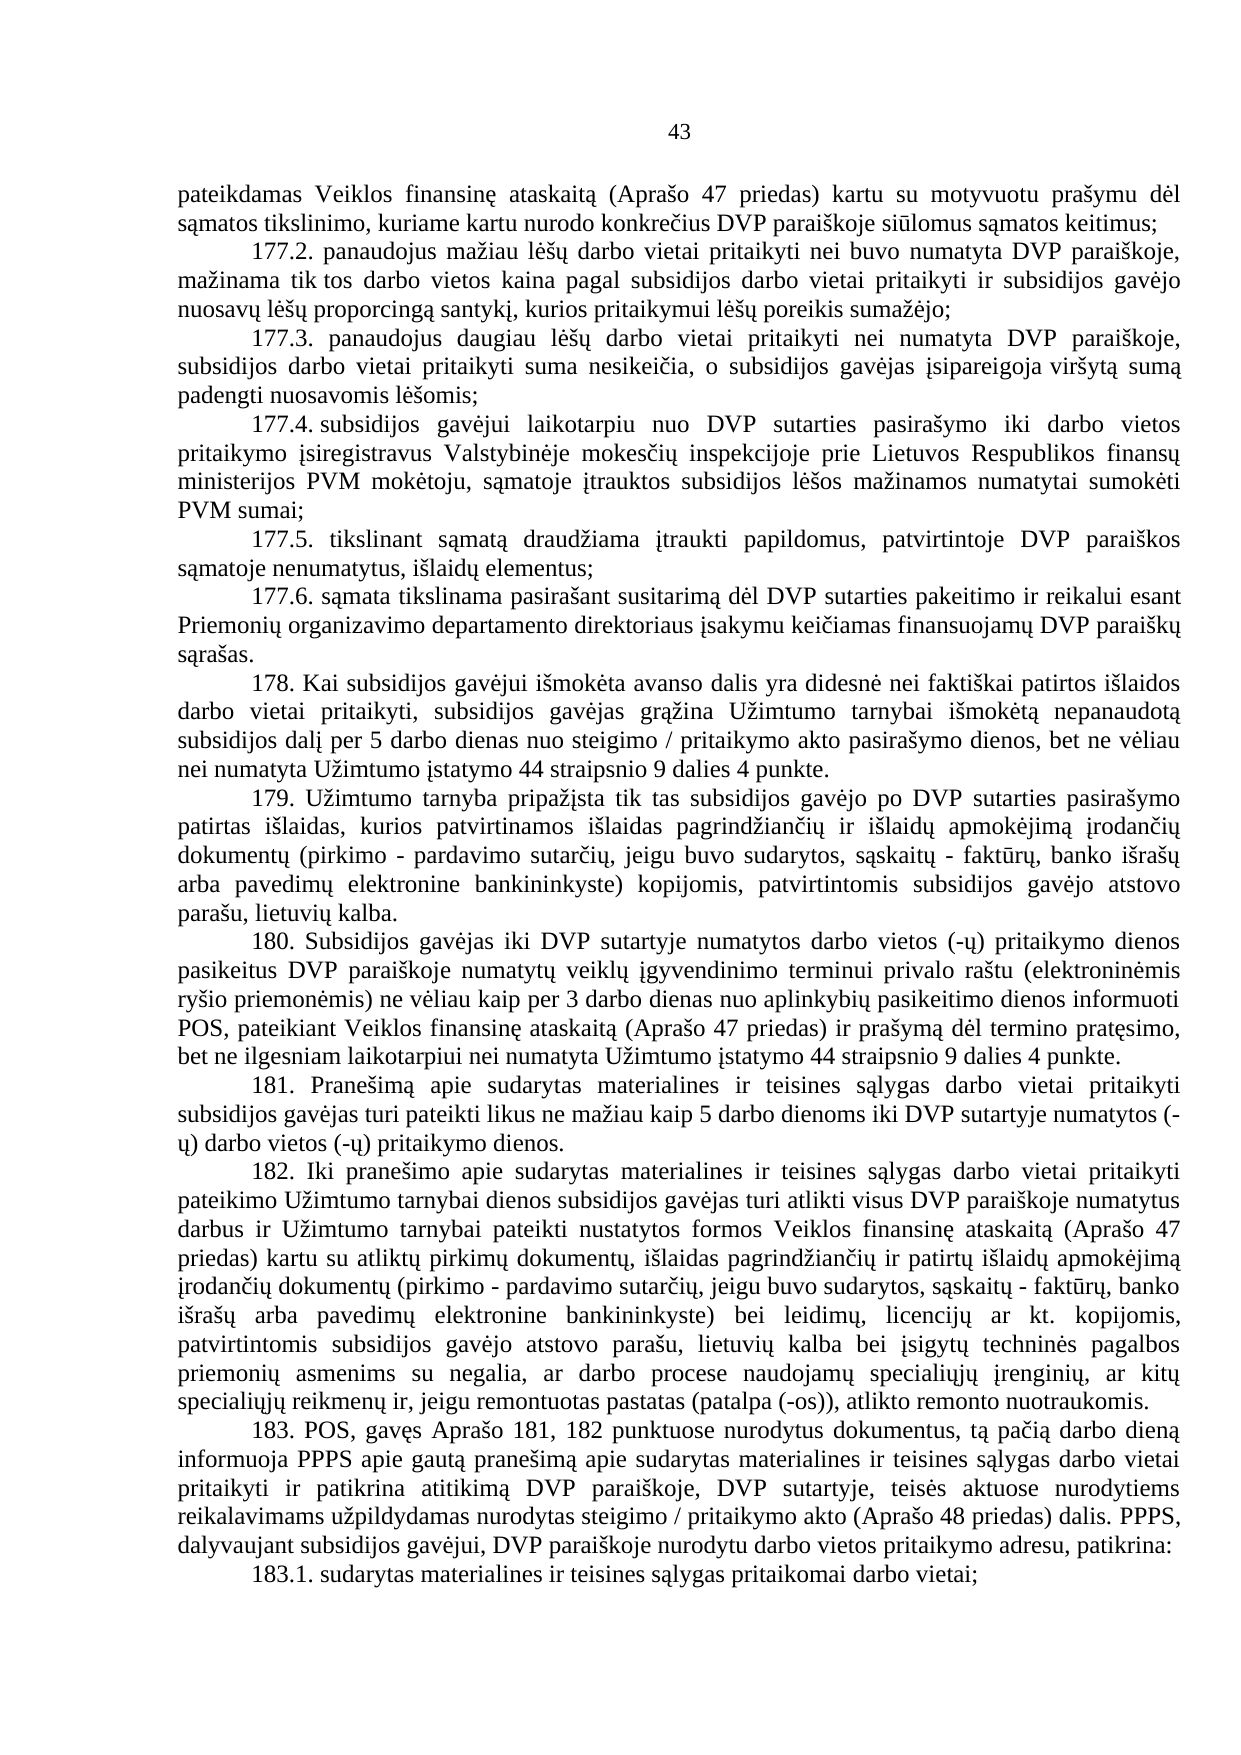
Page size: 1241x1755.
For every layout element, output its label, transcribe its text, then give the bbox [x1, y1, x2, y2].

text 177.6. sąmata tikslinama pasirašant susitarimą dėl DVP sutarties pakeitimo ir reikalui esant Priemonių organizavimo departamento direktoriaus įsakymu keičiamas finansuojamų DVP paraiškų sąrašas. [177, 581, 1181, 668]
text 177.4. subsidijos gavėjui laikotarpiu nuo DVP sutarties pasirašymo iki darbo vietos pritaikymo įsiregistravus Valstybinėje mokesčių inspekcijoje prie Lietuvos Respublikos finansų ministerijos PVM mokėtoju, sąmatoje įtrauktos subsidijos lėšos mažinamos numatytai sumokėti PVM sumai; [177, 409, 1181, 524]
text pateikdamas Veiklos finansinę ataskaitą (Aprašo 47 priedas) kartu su motyvuotu prašymu dėl sąmatos tikslinimo, kuriame kartu nurodo konkrečius DVP paraiškoje siūlomus sąmatos keitimus; [177, 179, 1181, 236]
text 183.1. sudarytas materialines ir teisines sąlygas pritaikomai darbo vietai; [177, 1559, 1181, 1588]
text 180. Subsidijos gavėjas iki DVP sutartyje numatytos darbo vietos (-ų) pritaikymo dienos pasikeitus DVP paraiškoje numatytų veiklų įgyvendinimo terminui privalo raštu (elektroninėmis ryšio priemonėmis) ne vėliau kaip per 3 darbo dienas nuo aplinkybių pasikeitimo dienos informuoti POS, pateikiant Veiklos finansinę ataskaitą (Aprašo 47 priedas) ir prašymą dėl termino pratęsimo, bet ne ilgesniam laikotarpiui nei numatyta Užimtumo įstatymo 44 straipsnio 9 dalies 4 punkte. [177, 926, 1181, 1070]
text 183. POS, gavęs Aprašo 181, 182 punktuose nurodytus dokumentus, tą pačią darbo dieną informuoja PPPS apie gautą pranešimą apie sudarytas materialines ir teisines sąlygas darbo vietai pritaikyti ir patikrina atitikimą DVP paraiškoje, DVP sutartyje, teisės aktuose nurodytiems reikalavimams užpildydamas nurodytas steigimo / pritaikymo akto (Aprašo 48 priedas) dalis. PPPS, dalyvaujant subsidijos gavėjui, DVP paraiškoje nurodytu darbo vietos pritaikymo adresu, patikrina: [177, 1415, 1181, 1559]
text 182. Iki pranešimo apie sudarytas materialines ir teisines sąlygas darbo vietai pritaikyti pateikimo Užimtumo tarnybai dienos subsidijos gavėjas turi atlikti visus DVP paraiškoje numatytus darbus ir Užimtumo tarnybai pateikti nustatytos formos Veiklos finansinę ataskaitą (Aprašo 47 priedas) kartu su atliktų pirkimų dokumentų, išlaidas pagrindžiančių ir patirtų išlaidų apmokėjimą įrodančių dokumentų (pirkimo - pardavimo sutarčių, jeigu buvo sudarytos, sąskaitų - faktūrų, banko išrašų arba pavedimų elektronine bankininkyste) bei leidimų, licencijų ar kt. kopijomis, patvirtintomis subsidijos gavėjo atstovo parašu, lietuvių kalba bei įsigytų techninės pagalbos priemonių asmenims su negalia, ar darbo procese naudojamų specialiųjų įrenginių, ar kitų specialiųjų reikmenų ir, jeigu remontuotas pastatas (patalpa (-os)), atlikto remonto nuotraukomis. [177, 1156, 1181, 1415]
text 178. Kai subsidijos gavėjui išmokėta avanso dalis yra didesnė nei faktiškai patirtos išlaidos darbo vietai pritaikyti, subsidijos gavėjas grąžina Užimtumo tarnybai išmokėtą nepanaudotą subsidijos dalį per 5 darbo dienas nuo steigimo / pritaikymo akto pasirašymo dienos, bet ne vėliau nei numatyta Užimtumo įstatymo 44 straipsnio 9 dalies 4 punkte. [177, 668, 1181, 783]
text 179. Užimtumo tarnyba pripažįsta tik tas subsidijos gavėjo po DVP sutarties pasirašymo patirtas išlaidas, kurios patvirtinamos išlaidas pagrindžiančių ir išlaidų apmokėjimą įrodančių dokumentų (pirkimo - pardavimo sutarčių, jeigu buvo sudarytos, sąskaitų - faktūrų, banko išrašų arba pavedimų elektronine bankininkyste) kopijomis, patvirtintomis subsidijos gavėjo atstovo parašu, lietuvių kalba. [177, 783, 1181, 926]
text 177.5. tikslinant sąmatą draudžiama įtraukti papildomus, patvirtintoje DVP paraiškos sąmatoje nenumatytus, išlaidų elementus; [177, 524, 1181, 581]
text 181. Pranešimą apie sudarytas materialines ir teisines sąlygas darbo vietai pritaikyti subsidijos gavėjas turi pateikti likus ne mažiau kaip 5 darbo dienoms iki DVP sutartyje numatytos (-ų) darbo vietos (-ų) pritaikymo dienos. [177, 1070, 1181, 1156]
text 177.3. panaudojus daugiau lėšų darbo vietai pritaikyti nei numatyta DVP paraiškoje, subsidijos darbo vietai pritaikyti suma nesikeičia, o subsidijos gavėjas įsipareigoja viršytą sumą padengti nuosavomis lėšomis; [177, 323, 1181, 409]
text 177.2. panaudojus mažiau lėšų darbo vietai pritaikyti nei buvo numatyta DVP paraiškoje, mažinama tik tos darbo vietos kaina pagal subsidijos darbo vietai pritaikyti ir subsidijos gavėjo nuosavų lėšų proporcingą santykį, kurios pritaikymui lėšų poreikis sumažėjo; [177, 236, 1181, 323]
